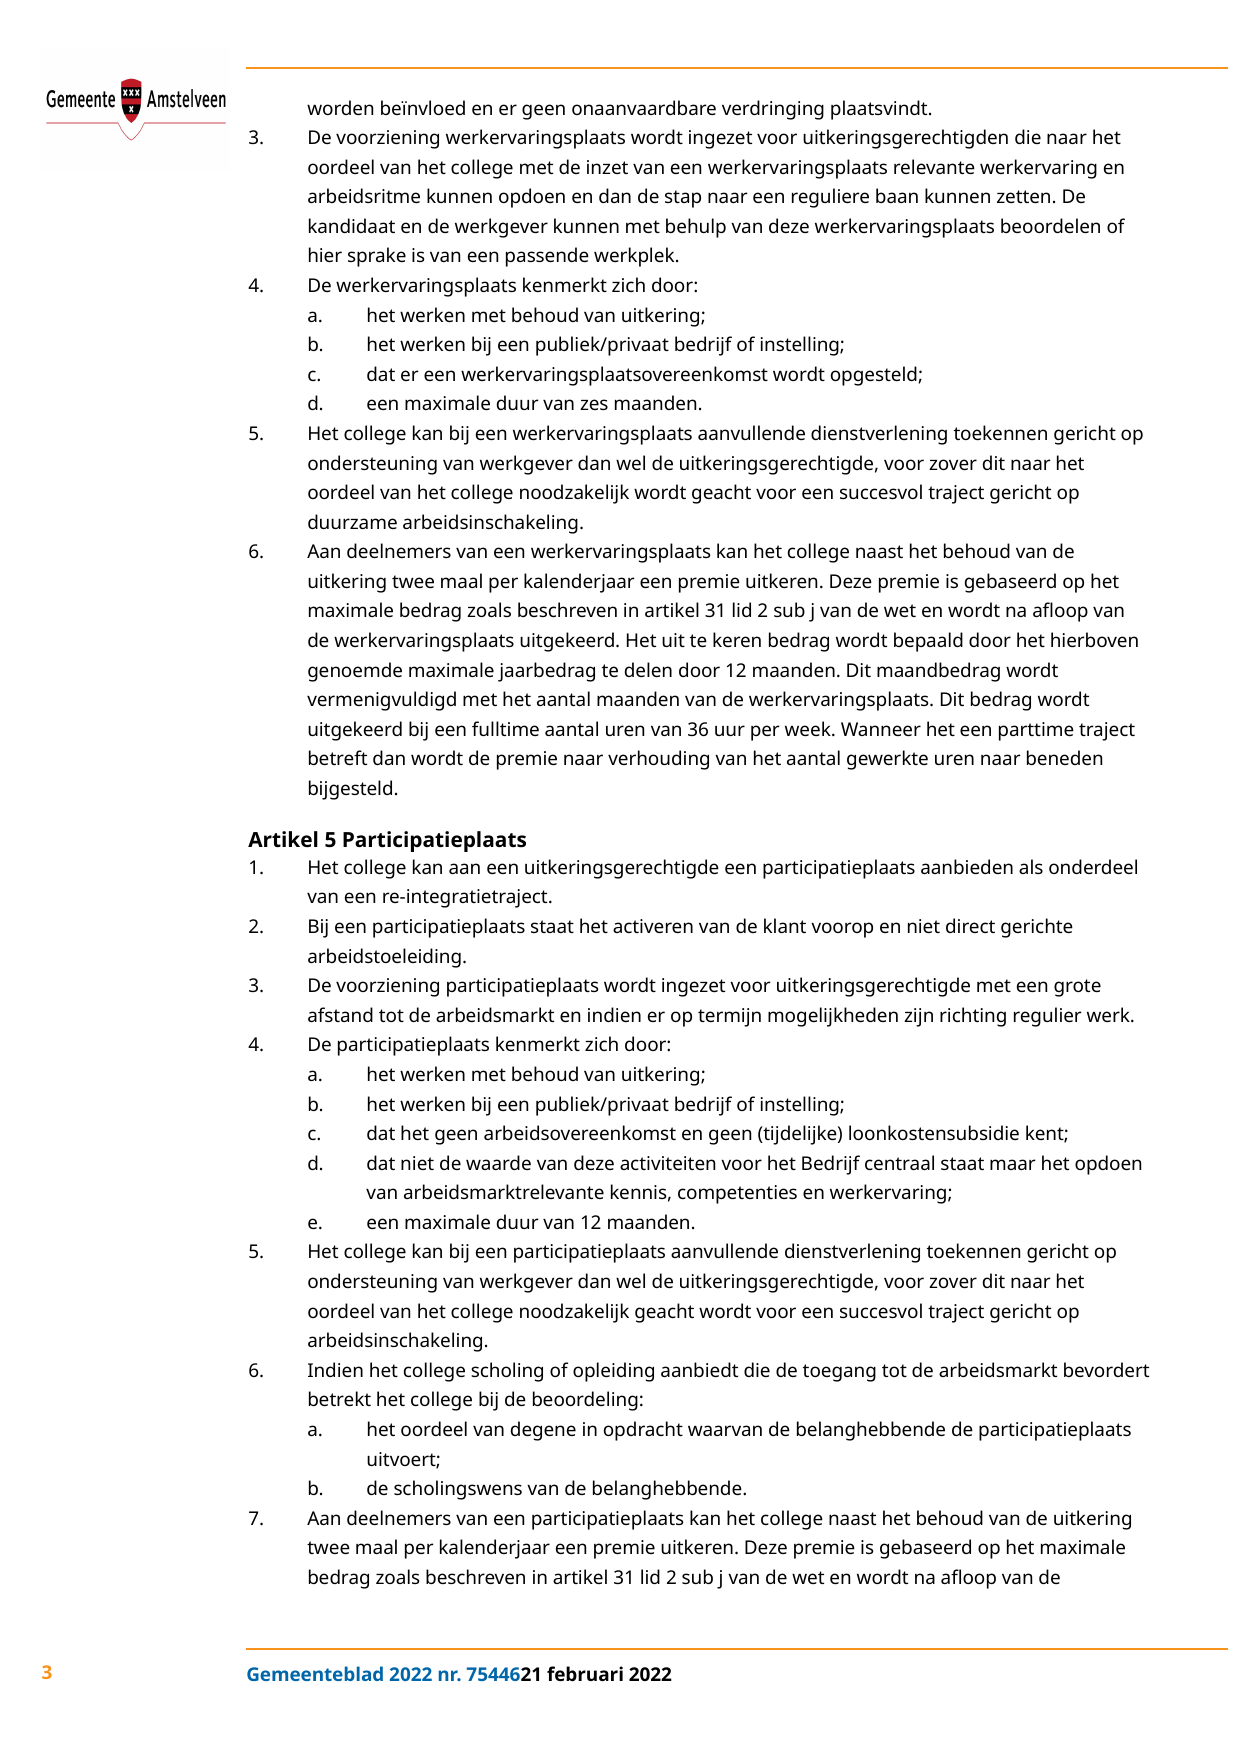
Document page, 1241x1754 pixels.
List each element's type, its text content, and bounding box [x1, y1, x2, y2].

list Aan deelnemers van een participatieplaats kan het college naast het behoud van de uitkering twee maal per kalenderjaar een premie uitkeren. Deze premie is gebaseerd op het maximale bedrag zoals beschreven in artikel 31 lid 2 sub j van de wet en wordt na afloop van de [248, 1505, 1152, 1590]
list Indien het college scholing of opleiding aanbiedt die de toegang tot de arbeidsmarkt bevordert betrekt het college bij de beoordeling: [248, 1357, 1152, 1412]
list het werken bij een publiek/privaat bedrijf of instelling; [307, 1091, 1152, 1116]
list de scholingswens van de belanghebbende. [307, 1475, 1152, 1501]
list een maximale duur van 12 maanden. [307, 1209, 1152, 1235]
list het werken met behoud van uitkering; [307, 1061, 1152, 1087]
list De voorziening participatieplaats wordt ingezet voor uitkeringsgerechtigde met een grote afstand tot de arbeidsmarkt en indien er op termijn mogelijkheden zijn richting regulier werk. [248, 972, 1152, 1028]
list Het college kan bij een werkervaringsplaats aanvullende dienstverlening toekennen gericht op ondersteuning van werkgever dan wel de uitkeringsgerechtigde, voor zover dit naar het oordeel van het college noodzakelijk wordt geacht voor een succesvol traject gericht op duurzame arbeidsinschakeling. [248, 420, 1152, 535]
list Aan deelnemers van een werkervaringsplaats kan het college naast het behoud van de uitkering twee maal per kalenderjaar een premie uitkeren. Deze premie is gebaseerd op het maximale bedrag zoals beschreven in artikel 31 lid 2 sub j van de wet en wordt na afloop van de werkervaringsplaats uitgekeerd. Het uit te keren bedrag wordt bepaald door het hierboven genoemde maximale jaarbedrag te delen door 12 maanden. Dit maandbedrag wordt vermenigvuldigd met het aantal maanden van de werkervaringsplaats. Dit bedrag wordt uitgekeerd bij een fulltime aantal uren van 36 uur per week. Wanneer het een parttime traject betreft dan wordt de premie naar verhouding van het aantal gewerkte uren naar beneden bijgesteld. [248, 538, 1152, 801]
text Artikel 5 Participatieplaats [248, 826, 1152, 854]
picture [41, 47, 231, 172]
list worden beïnvloed en er geen onaanvaardbare verdringing plaatsvindt. [248, 95, 1152, 121]
list het werken bij een publiek/privaat bedrijf of instelling; [307, 331, 1152, 357]
list De participatieplaats kenmerkt zich door: [248, 1032, 1152, 1057]
list het werken met behoud van uitkering; [307, 302, 1152, 328]
list De voorziening werkervaringsplaats wordt ingezet voor uitkeringsgerechtigden die naar het oordeel van het college met de inzet van een werkervaringsplaats relevante werkervaring en arbeidsritme kunnen opdoen en dan de stap naar een reguliere baan kunnen zetten. De kandidaat en de werkgever kunnen met behulp van deze werkervaringsplaats beoordelen of hier sprake is van een passende werkplek. [248, 124, 1152, 268]
list dat niet de waarde van deze activiteiten voor het Bedrijf centraal staat maar het opdoen van arbeidsmarktrelevante kennis, competenties en werkervaring; [307, 1150, 1152, 1205]
list een maximale duur van zes maanden. [307, 391, 1152, 416]
list Bij een participatieplaats staat het activeren van de klant voorop en niet direct gerichte arbeidstoeleiding. [248, 913, 1152, 968]
list De werkervaringsplaats kenmerkt zich door: [248, 272, 1152, 298]
list dat er een werkervaringsplaatsovereenkomst wordt opgesteld; [307, 361, 1152, 387]
list Het college kan bij een participatieplaats aanvullende dienstverlening toekennen gericht op ondersteuning van werkgever dan wel de uitkeringsgerechtigde, voor zover dit naar het oordeel van het college noodzakelijk geacht wordt voor een succesvol traject gericht op arbeidsinschakeling. [248, 1239, 1152, 1353]
list Het college kan aan een uitkeringsgerechtigde een participatieplaats aanbieden als onderdeel van een re-integratietraject. [248, 854, 1152, 909]
list dat het geen arbeidsovereenkomst en geen (tijdelijke) loonkostensubsidie kent; [307, 1120, 1152, 1146]
list het oordeel van degene in opdracht waarvan de belanghebbende de participatieplaats uitvoert; [307, 1416, 1152, 1471]
